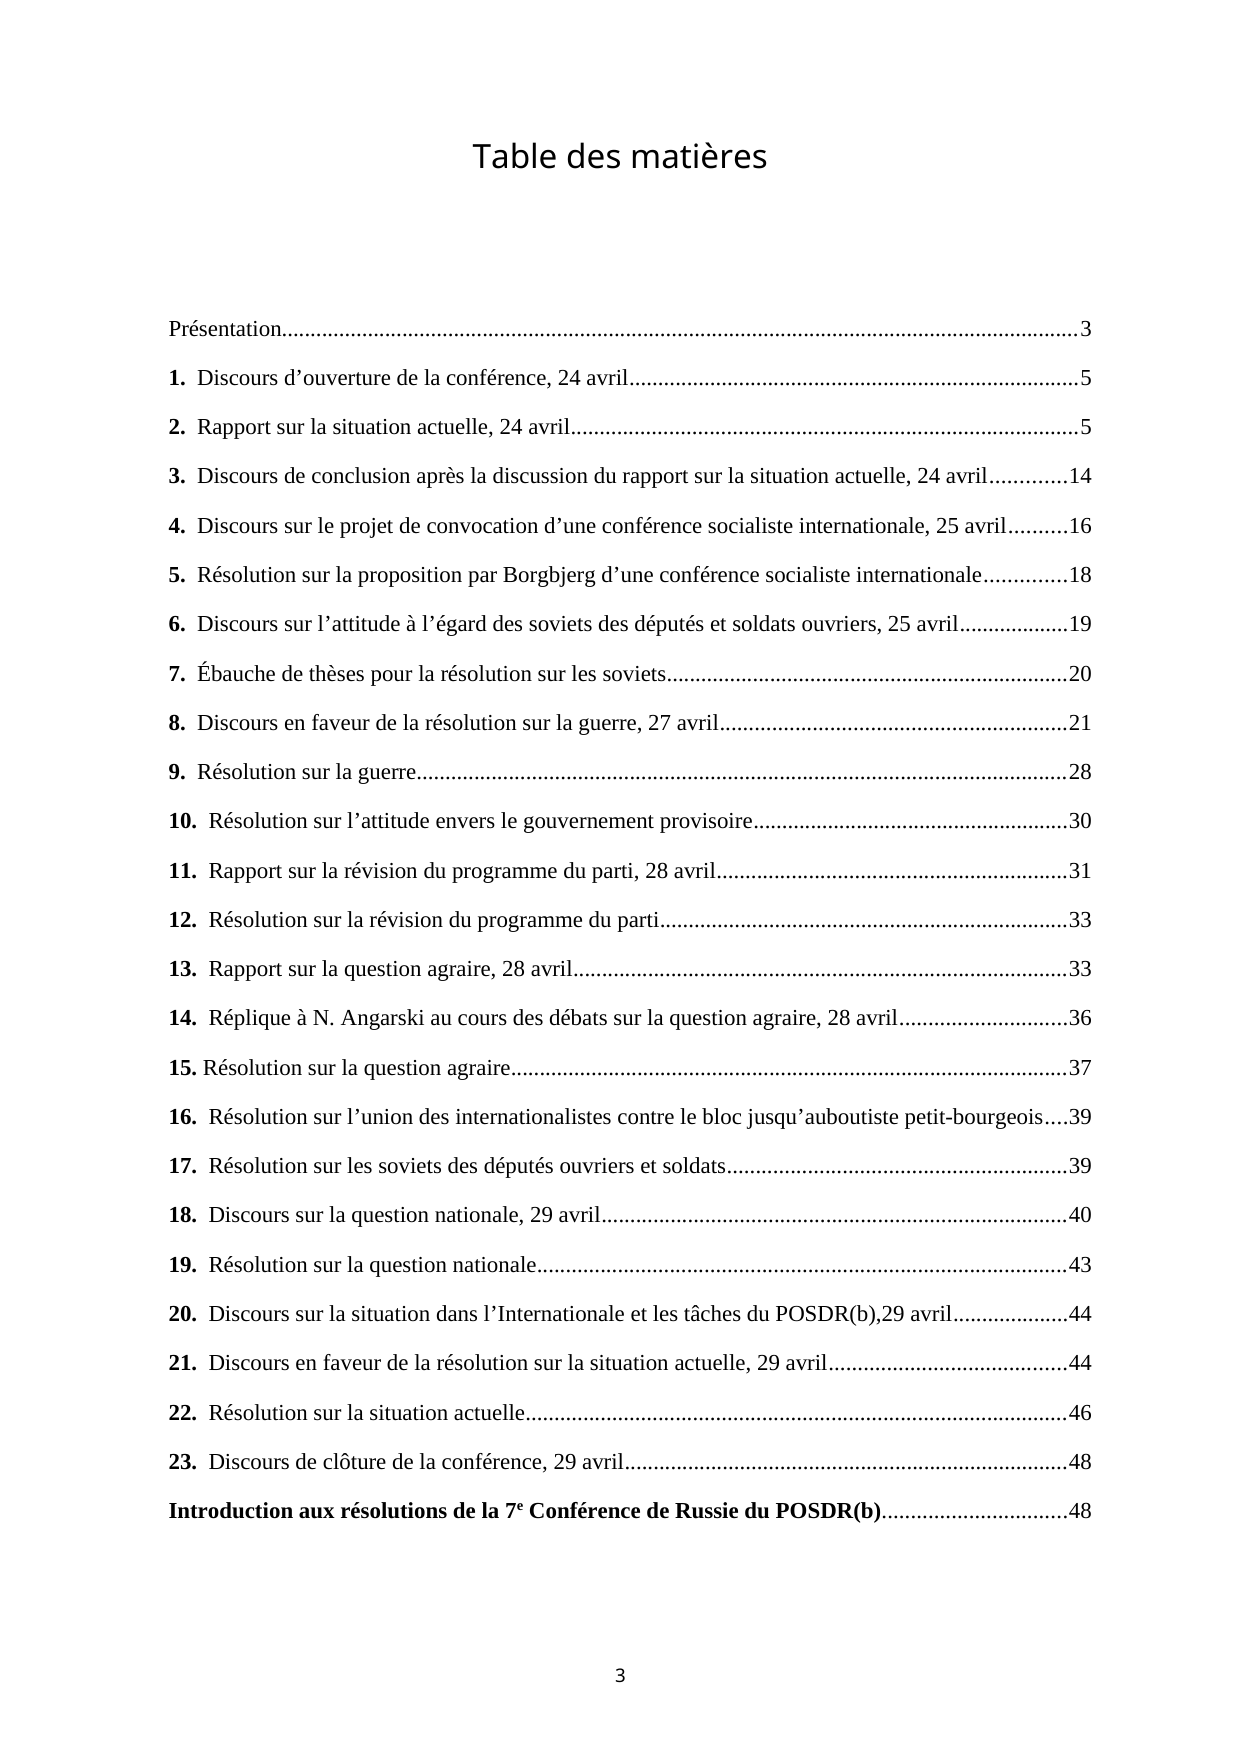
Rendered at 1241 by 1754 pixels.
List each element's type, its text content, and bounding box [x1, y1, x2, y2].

text 21. Discours en faveur de la résolution sur la situation actuelle, 29 avril 44 [168, 1349, 1093, 1376]
text Introduction aux résolutions de la 7e Conférence de Russie du POSDR(b) 48 [168, 1497, 1093, 1523]
text 5. Résolution sur la proposition par Borgbjerg d’une conférence socialiste internationale 18 [168, 561, 1093, 587]
text 7. Ébauche de thèses pour la résolution sur les soviets 20 [168, 659, 1093, 686]
text 20. Discours sur la situation dans l’Internationale et les tâches du POSDR(b),29 avril 44 [168, 1300, 1093, 1326]
text Table des matières [148, 133, 1093, 178]
text 18. Discours sur la question nationale, 29 avril 40 [168, 1202, 1093, 1228]
text 12. Résolution sur la révision du programme du parti 33 [168, 906, 1093, 932]
text 1. Discours d’ouverture de la conférence, 24 avril 5 [168, 364, 1093, 390]
text 8. Discours en faveur de la résolution sur la guerre, 27 avril 21 [168, 709, 1093, 735]
text Présentation 3 [168, 315, 1093, 341]
text 2. Rapport sur la situation actuelle, 24 avril 5 [168, 413, 1093, 439]
text 19. Résolution sur la question nationale 43 [168, 1251, 1093, 1277]
text 14. Réplique à N. Angarski au cours des débats sur la question agraire, 28 avril 36 [168, 1004, 1093, 1031]
text 16. Résolution sur l’union des internationalistes contre le bloc jusqu’auboutiste petit-bourgeois 39 [168, 1103, 1093, 1129]
text 22. Résolution sur la situation actuelle 46 [168, 1399, 1093, 1425]
text 17. Résolution sur les soviets des députés ouvriers et soldats 39 [168, 1152, 1093, 1179]
text 10. Résolution sur l’attitude envers le gouvernement provisoire 30 [168, 807, 1093, 834]
text 13. Rapport sur la question agraire, 28 avril 33 [168, 955, 1093, 982]
text 11. Rapport sur la révision du programme du parti, 28 avril 31 [168, 857, 1093, 883]
text 4. Discours sur le projet de convocation d’une conférence socialiste internationale, 25 avril 16 [168, 512, 1093, 538]
text 9. Résolution sur la guerre 28 [168, 758, 1093, 784]
text 6. Discours sur l’attitude à l’égard des soviets des députés et soldats ouvriers, 25 avril 19 [168, 610, 1093, 637]
text 15. Résolution sur la question agraire 37 [168, 1054, 1093, 1080]
text 3. Discours de conclusion après la discussion du rapport sur la situation actuelle, 24 avril 14 [168, 462, 1093, 489]
text 23. Discours de clôture de la conférence, 29 avril 48 [168, 1448, 1093, 1474]
